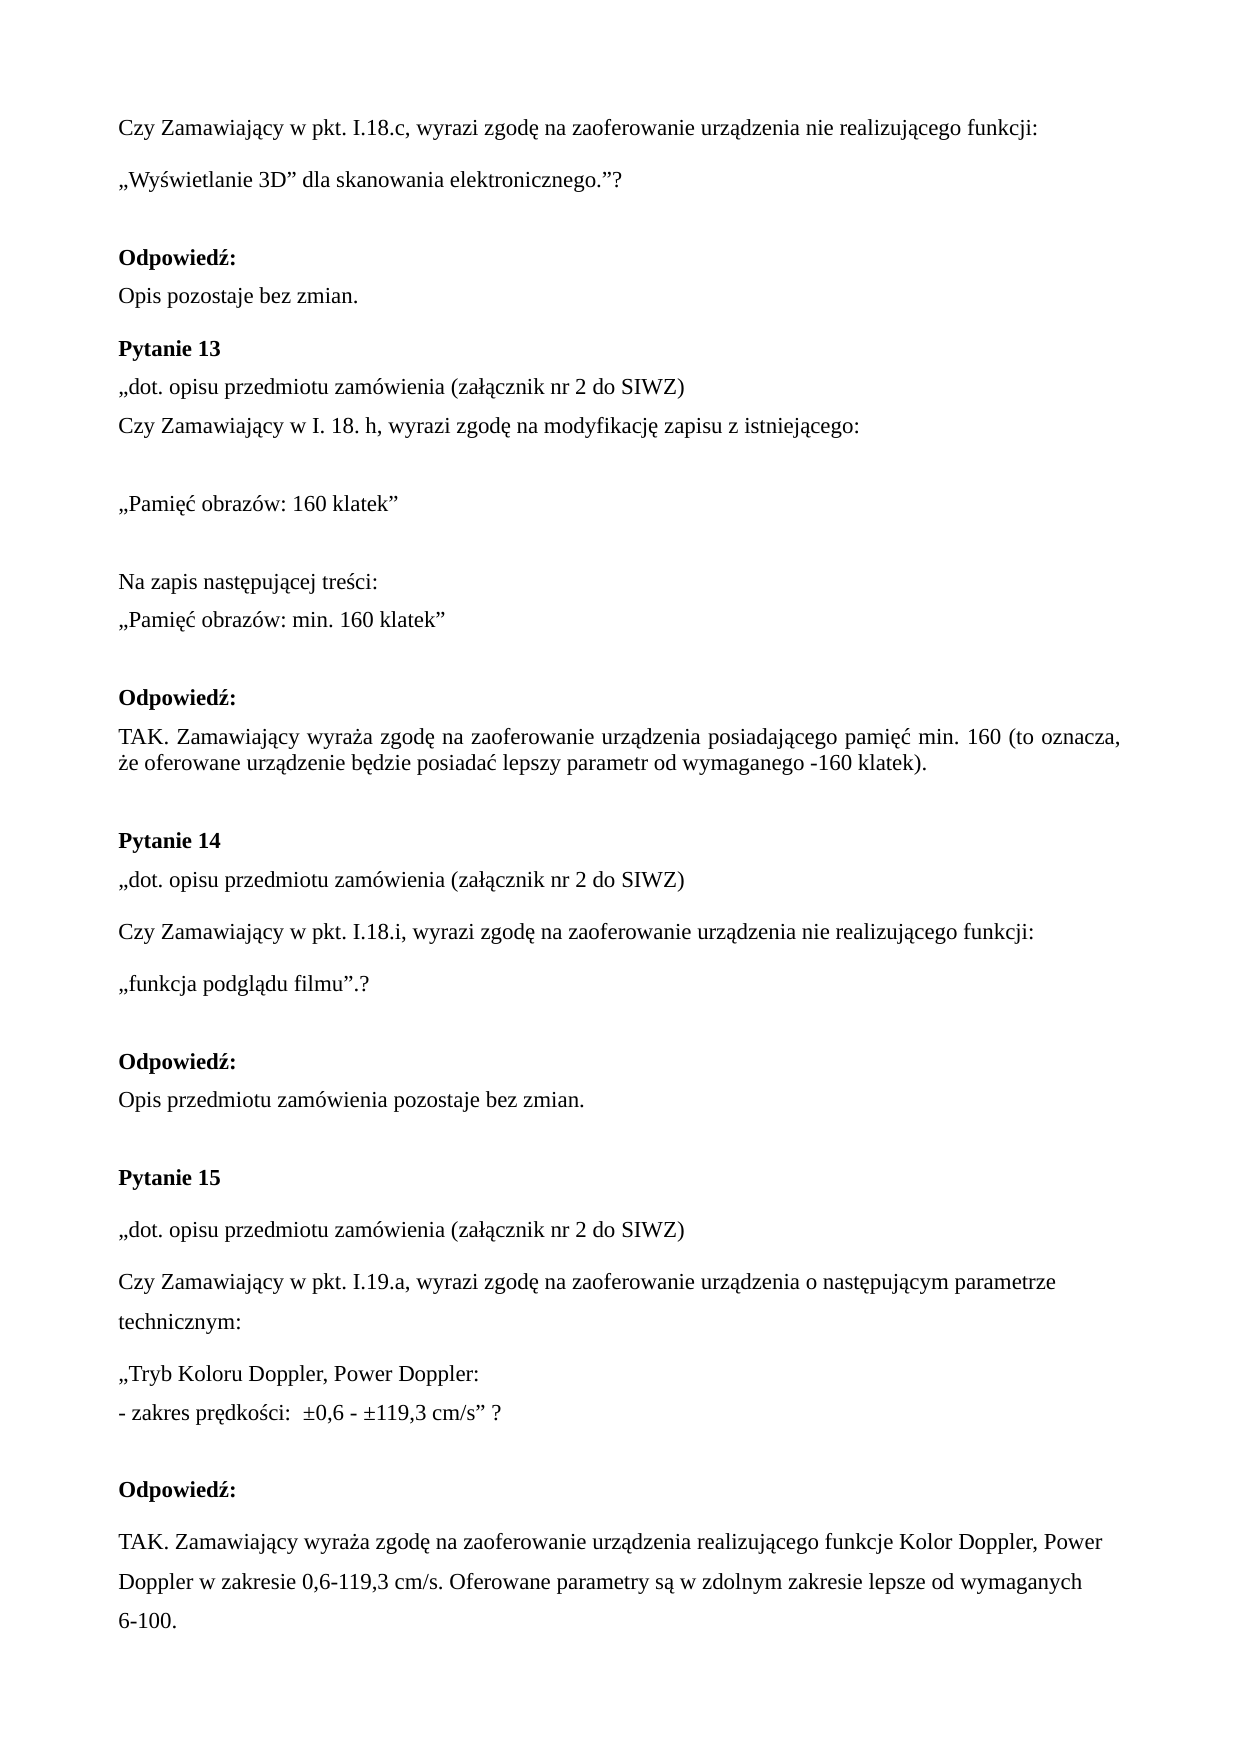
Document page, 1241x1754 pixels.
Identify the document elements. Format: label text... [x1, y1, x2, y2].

text „dot. opisu przedmiotu zamówienia (załącznik nr 2 do SIWZ) [118, 1216, 1122, 1243]
text „Tryb Koloru Doppler, Power Doppler: [118, 1360, 1122, 1386]
text Opis pozostaje bez zmian. [118, 283, 1122, 309]
text Na zapis następującej treści: [118, 568, 1122, 594]
text „Wyświetlanie 3D” dla skanowania elektronicznego.”? [118, 166, 1122, 192]
text Czy Zamawiający w pkt. I.18.i, wyrazi zgodę na zaoferowanie urządzenia nie realizującego funkcji: [118, 918, 1122, 944]
text Odpowiedź: [118, 244, 1122, 270]
text „dot. opisu przedmiotu zamówienia (załącznik nr 2 do SIWZ) [118, 866, 1122, 892]
text Czy Zamawiający w pkt. I.19.a, wyrazi zgodę na zaoferowanie urządzenia o następującym parametrze technicznym: [118, 1268, 1122, 1334]
text Czy Zamawiający w I. 18. h, wyrazi zgodę na modyfikację zapisu z istniejącego: [118, 412, 1122, 439]
text Pytanie 15 [118, 1164, 1122, 1191]
text Odpowiedź: [118, 1476, 1122, 1503]
text Odpowiedź: [118, 1048, 1122, 1074]
text „funkcja podglądu filmu”.? [118, 970, 1122, 996]
text - zakres prędkości: ±0,6 - ±119,3 cm/s” ? [118, 1398, 1122, 1425]
text TAK. Zamawiający wyraża zgodę na zaoferowanie urządzenia realizującego funkcje Kolor Doppler, Power Doppler w zakresie 0,6-119,3 cm/s. Oferowane parametry są w zdolnym zakresie lepsze od wymaganych 6-100. [118, 1528, 1122, 1633]
text Odpowiedź: [118, 684, 1122, 711]
text Opis przedmiotu zamówienia pozostaje bez zmian. [118, 1087, 1122, 1113]
text Czy Zamawiający w pkt. I.18.c, wyrazi zgodę na zaoferowanie urządzenia nie realizującego funkcji: [118, 114, 1122, 140]
text TAK. Zamawiający wyraża zgodę na zaoferowanie urządzenia posiadającego pamięć min. 160 (to oznacza, że oferowane urządzenie będzie posiadać lepszy parametr od wymaganego -160 klatek). [118, 723, 1122, 776]
text Pytanie 14 [118, 827, 1122, 853]
text „dot. opisu przedmiotu zamówienia (załącznik nr 2 do SIWZ) [118, 373, 1122, 400]
text Pytanie 13 [118, 334, 1122, 361]
text „Pamięć obrazów: 160 klatek” [118, 490, 1122, 516]
text „Pamięć obrazów: min. 160 klatek” [118, 607, 1122, 633]
